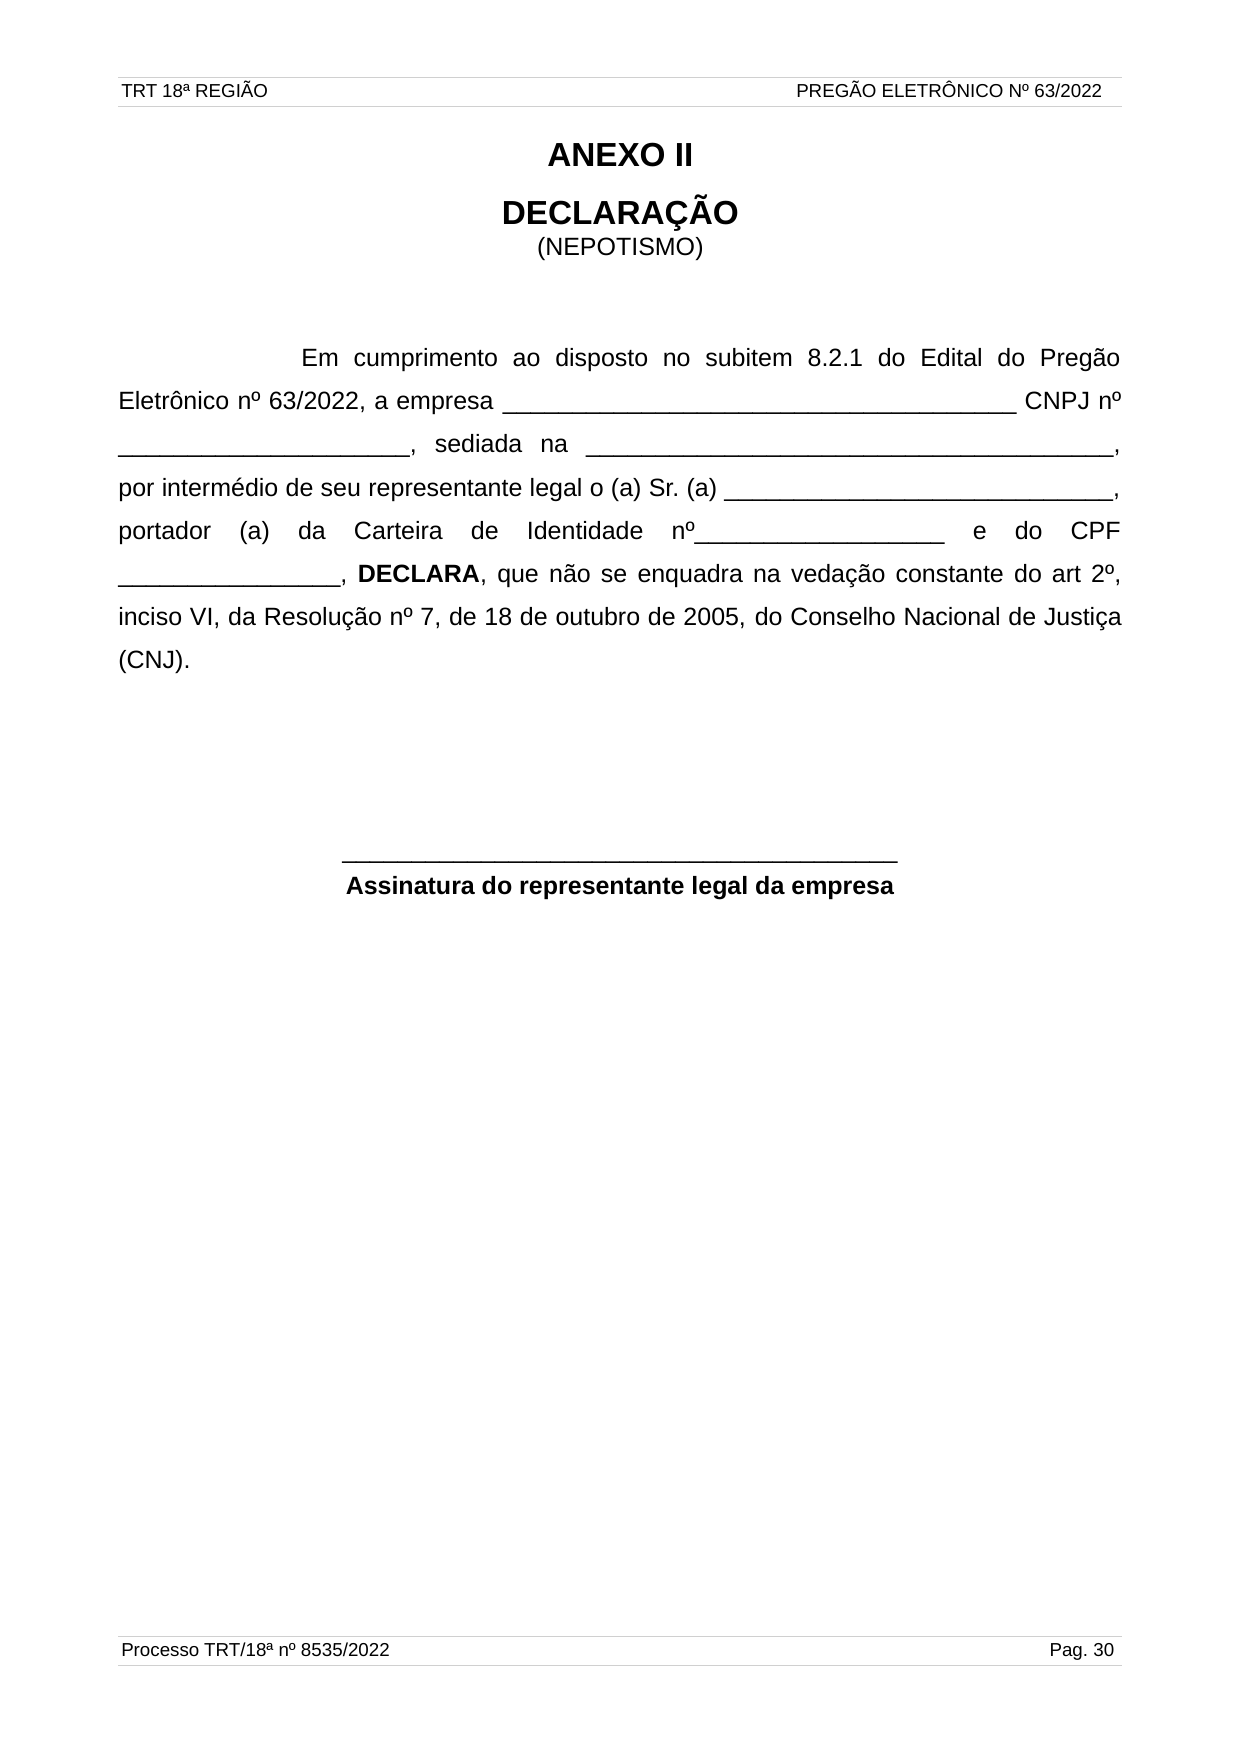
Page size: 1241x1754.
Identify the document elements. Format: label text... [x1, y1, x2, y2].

text DECLARAÇÃO [118, 193, 1122, 232]
text ________________________________________ [118, 835, 1122, 864]
text Em cumprimento ao disposto no subitem 8.2.1 do Edital do Pregão Eletrônico nº 63/2022, a empresa _____________________________________ CNPJ nº _____________________, sediada na ______________________________________, por intermédio de seu representante legal o (a) Sr. (a) ____________________________, portador (a) da Carteira de Identidade nº__________________ e do CPF ________________, DECLARA, que não se enquadra na vedação constante do art 2º, inciso VI, da Resolução nº 7, de 18 de outubro de 2005, do Conselho Nacional de Justiça (CNJ). [118, 343, 1122, 674]
text Assinatura do representante legal da empresa [118, 864, 1122, 899]
text (NEPOTISMO) [118, 232, 1122, 260]
text ANEXO II [118, 136, 1122, 174]
